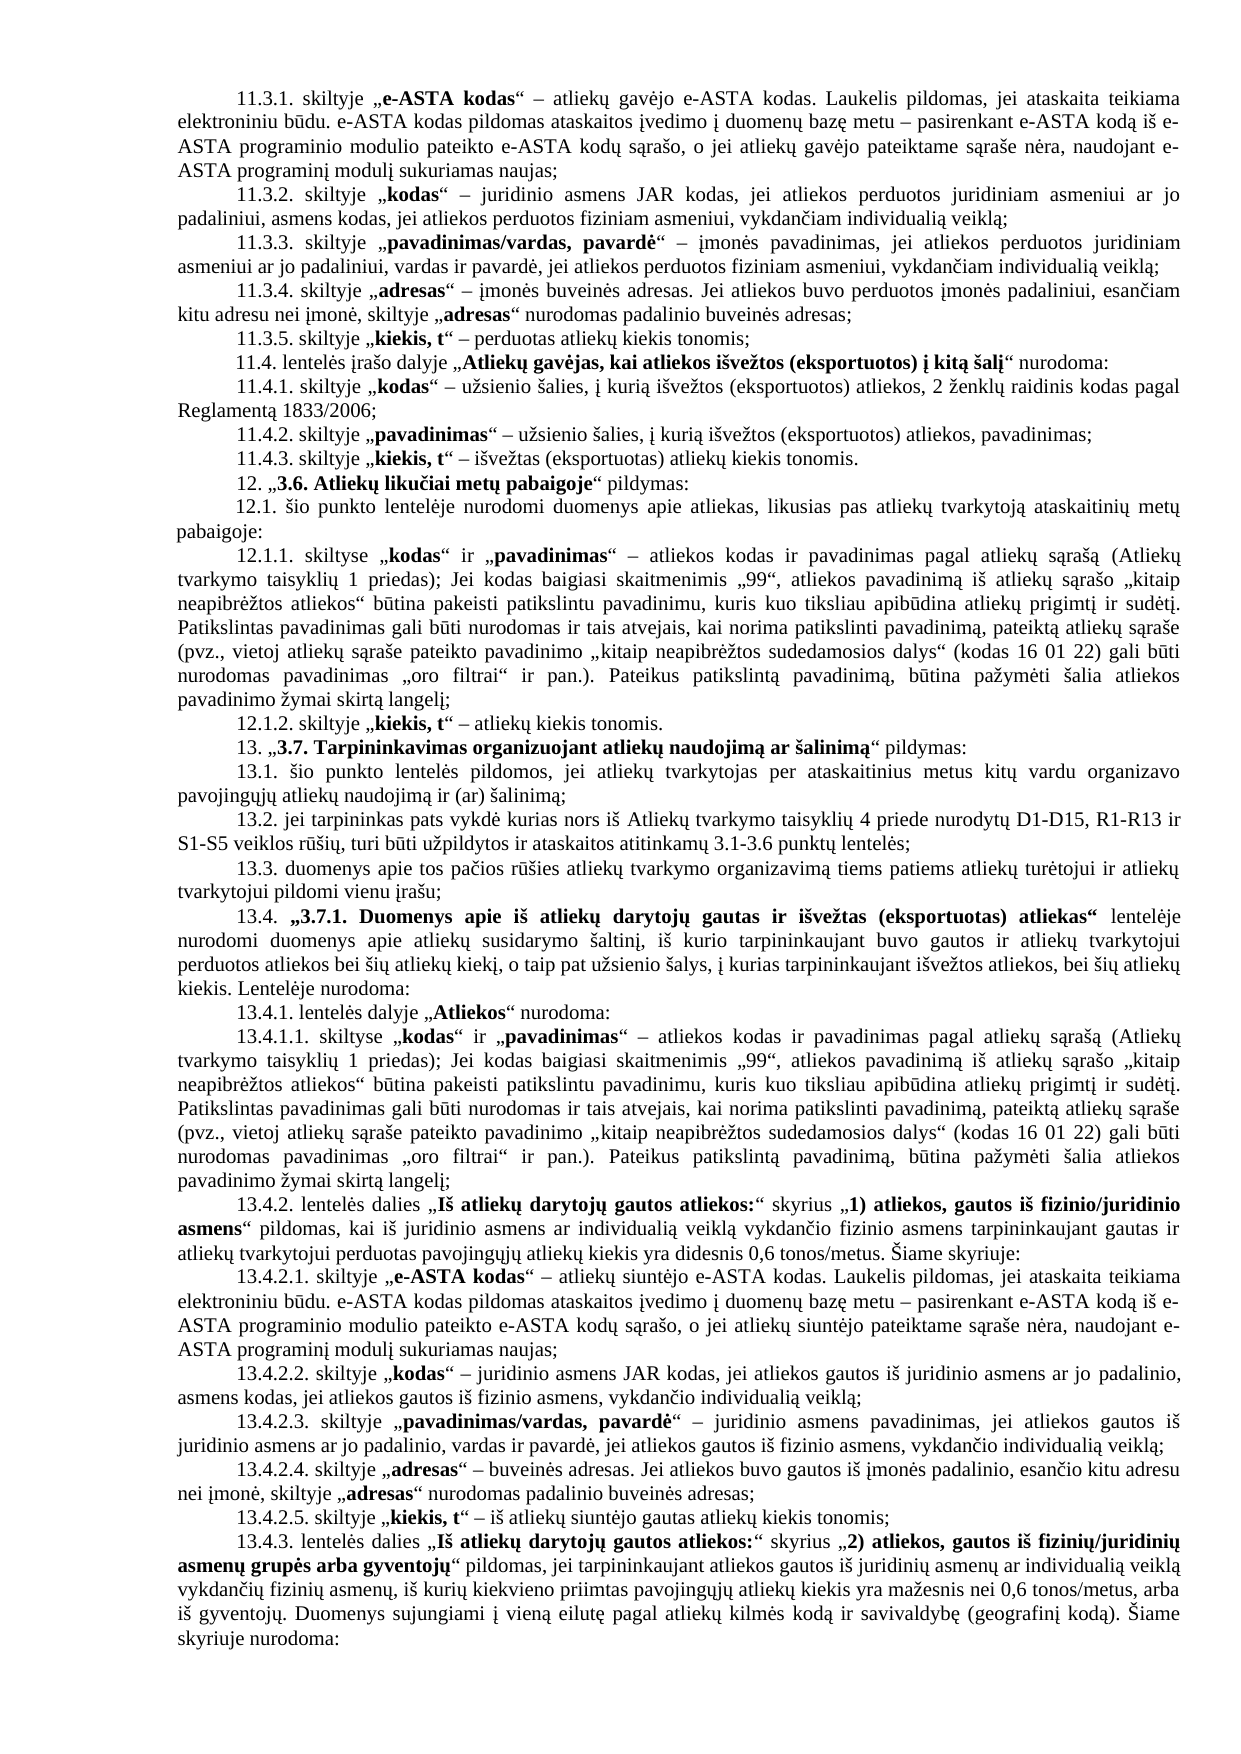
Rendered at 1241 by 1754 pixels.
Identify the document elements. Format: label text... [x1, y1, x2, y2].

text 13.4.2.4. skiltyje „adresas“ – buveinės adresas. Jei atliekos buvo gautos iš įmonės padalinio, esančio kitu adresu nei įmonė, skiltyje „adresas“ nurodomas padalinio buveinės adresas; [177, 1457, 1181, 1505]
text 12.1.2. skiltyje „kiekis, t“ – atliekų kiekis tonomis. [177, 711, 1181, 735]
text 11.3.2. skiltyje „kodas“ – juridinio asmens JAR kodas, jei atliekos perduotos juridiniam asmeniui ar jo padaliniui, asmens kodas, jei atliekos perduotos fiziniam asmeniui, vykdančiam individualią veiklą; [177, 182, 1181, 230]
text 13.2. jei tarpininkas pats vykdė kurias nors iš Atliekų tvarkymo taisyklių 4 priede nurodytų D1-D15, R1-R13 ir S1-S5 veiklos rūšių, turi būti užpildytos ir ataskaitos atitinkamų 3.1-3.6 punktų lentelės; [177, 807, 1181, 855]
text 11.3.3. skiltyje „pavadinimas/vardas, pavardė“ – įmonės pavadinimas, jei atliekos perduotos juridiniam asmeniui ar jo padaliniui, vardas ir pavardė, jei atliekos perduotos fiziniam asmeniui, vykdančiam individualią veiklą; [177, 230, 1181, 278]
text 13.4.1.1. skiltyse „kodas“ ir „pavadinimas“ – atliekos kodas ir pavadinimas pagal atliekų sąrašą (Atliekų tvarkymo taisyklių 1 priedas); Jei kodas baigiasi skaitmenimis „99“, atliekos pavadinimą iš atliekų sąrašo „kitaip neapibrėžtos atliekos“ būtina pakeisti patikslintu pavadinimu, kuris kuo tiksliau apibūdina atliekų prigimtį ir sudėtį. Patikslintas pavadinimas gali būti nurodomas ir tais atvejais, kai norima patikslinti pavadinimą, pateiktą atliekų sąraše (pvz., vietoj atliekų sąraše pateikto pavadinimo „kitaip neapibrėžtos sudedamosios dalys“ (kodas 16 01 22) gali būti nurodomas pavadinimas „oro filtrai“ ir pan.). Pateikus patikslintą pavadinimą, būtina pažymėti šalia atliekos pavadinimo žymai skirtą langelį; [177, 1024, 1181, 1192]
text 11.3.1. skiltyje „e-ASTA kodas“ – atliekų gavėjo e-ASTA kodas. Laukelis pildomas, jei ataskaita teikiama elektroniniu būdu. e-ASTA kodas pildomas ataskaitos įvedimo į duomenų bazę metu – pasirenkant e-ASTA kodą iš e-ASTA programinio modulio pateikto e-ASTA kodų sąrašo, o jei atliekų gavėjo pateiktame sąraše nėra, naudojant e-ASTA programinį modulį sukuriamas naujas; [177, 85, 1181, 182]
text 13.1. šio punkto lentelės pildomos, jei atliekų tvarkytojas per ataskaitinius metus kitų vardu organizavo pavojingųjų atliekų naudojimą ir (ar) šalinimą; [177, 759, 1181, 807]
text 11.4.3. skiltyje „kiekis, t“ – išvežtas (eksportuotas) atliekų kiekis tonomis. [177, 446, 1181, 470]
text 11.4.1. skiltyje „kodas“ – užsienio šalies, į kurią išvežtos (eksportuotos) atliekos, 2 ženklų raidinis kodas pagal Reglamentą 1833/2006; [177, 374, 1181, 422]
text 13.4.2.3. skiltyje „pavadinimas/vardas, pavardė“ – juridinio asmens pavadinimas, jei atliekos gautos iš juridinio asmens ar jo padalinio, vardas ir pavardė, jei atliekos gautos iš fizinio asmens, vykdančio individualią veiklą; [177, 1409, 1181, 1457]
text 13.4.2.5. skiltyje „kiekis, t“ – iš atliekų siuntėjo gautas atliekų kiekis tonomis; [177, 1505, 1181, 1529]
text 11.4.2. skiltyje „pavadinimas“ – užsienio šalies, į kurią išvežtos (eksportuotos) atliekos, pavadinimas; [177, 422, 1181, 446]
text 13.3. duomenys apie tos pačios rūšies atliekų tvarkymo organizavimą tiems patiems atliekų turėtojui ir atliekų tvarkytojui pildomi vienu įrašu; [177, 855, 1181, 903]
text 13.4. „3.7.1. Duomenys apie iš atliekų darytojų gautas ir išvežtas (eksportuotas) atliekas“ lentelėje nurodomi duomenys apie atliekų susidarymo šaltinį, iš kurio tarpininkaujant buvo gautos ir atliekų tvarkytojui perduotos atliekos bei šių atliekų kiekį, o taip pat užsienio šalys, į kurias tarpininkaujant išvežtos atliekos, bei šių atliekų kiekis. Lentelėje nurodoma: [177, 903, 1181, 1000]
text 13.4.2.2. skiltyje „kodas“ – juridinio asmens JAR kodas, jei atliekos gautos iš juridinio asmens ar jo padalinio, asmens kodas, jei atliekos gautos iš fizinio asmens, vykdančio individualią veiklą; [177, 1361, 1181, 1409]
text 13. „3.7. Tarpininkavimas organizuojant atliekų naudojimą ar šalinimą“ pildymas: [177, 735, 1181, 759]
text 11.3.4. skiltyje „adresas“ – įmonės buveinės adresas. Jei atliekos buvo perduotos įmonės padaliniui, esančiam kitu adresu nei įmonė, skiltyje „adresas“ nurodomas padalinio buveinės adresas; [177, 278, 1181, 326]
text 13.4.2. lentelės dalies „Iš atliekų darytojų gautos atliekos:“ skyrius „1) atliekos, gautos iš fizinio/juridinio asmens“ pildomas, kai iš juridinio asmens ar individualią veiklą vykdančio fizinio asmens tarpininkaujant gautas ir atliekų tvarkytojui perduotas pavojingųjų atliekų kiekis yra didesnis 0,6 tonos/metus. Šiame skyriuje: [177, 1192, 1181, 1264]
text 11.3.5. skiltyje „kiekis, t“ – perduotas atliekų kiekis tonomis; [177, 326, 1181, 350]
text 11.4. lentelės įrašo dalyje „Atliekų gavėjas, kai atliekos išvežtos (eksportuotos) į kitą šalį“ nurodoma: [176, 350, 1181, 374]
text 13.4.2.1. skiltyje „e-ASTA kodas“ – atliekų siuntėjo e-ASTA kodas. Laukelis pildomas, jei ataskaita teikiama elektroniniu būdu. e-ASTA kodas pildomas ataskaitos įvedimo į duomenų bazę metu – pasirenkant e-ASTA kodą iš e-ASTA programinio modulio pateikto e-ASTA kodų sąrašo, o jei atliekų siuntėjo pateiktame sąraše nėra, naudojant e-ASTA programinį modulį sukuriamas naujas; [177, 1264, 1181, 1361]
text 12.1. šio punkto lentelėje nurodomi duomenys apie atliekas, likusias pas atliekų tvarkytoją ataskaitinių metų pabaigoje: [176, 494, 1181, 543]
text 13.4.1. lentelės dalyje „Atliekos“ nurodoma: [177, 1000, 1181, 1024]
text 12.1.1. skiltyse „kodas“ ir „pavadinimas“ – atliekos kodas ir pavadinimas pagal atliekų sąrašą (Atliekų tvarkymo taisyklių 1 priedas); Jei kodas baigiasi skaitmenimis „99“, atliekos pavadinimą iš atliekų sąrašo „kitaip neapibrėžtos atliekos“ būtina pakeisti patikslintu pavadinimu, kuris kuo tiksliau apibūdina atliekų prigimtį ir sudėtį. Patikslintas pavadinimas gali būti nurodomas ir tais atvejais, kai norima patikslinti pavadinimą, pateiktą atliekų sąraše (pvz., vietoj atliekų sąraše pateikto pavadinimo „kitaip neapibrėžtos sudedamosios dalys“ (kodas 16 01 22) gali būti nurodomas pavadinimas „oro filtrai“ ir pan.). Pateikus patikslintą pavadinimą, būtina pažymėti šalia atliekos pavadinimo žymai skirtą langelį; [177, 543, 1181, 711]
text 13.4.3. lentelės dalies „Iš atliekų darytojų gautos atliekos:“ skyrius „2) atliekos, gautos iš fizinių/juridinių asmenų grupės arba gyventojų“ pildomas, jei tarpininkaujant atliekos gautos iš juridinių asmenų ar individualią veiklą vykdančių fizinių asmenų, iš kurių kiekvieno priimtas pavojingųjų atliekų kiekis yra mažesnis nei 0,6 tonos/metus, arba iš gyventojų. Duomenys sujungiami į vieną eilutę pagal atliekų kilmės kodą ir savivaldybę (geografinį kodą). Šiame skyriuje nurodoma: [177, 1529, 1181, 1649]
text 12. „3.6. Atliekų likučiai metų pabaigoje“ pildymas: [177, 470, 1181, 494]
